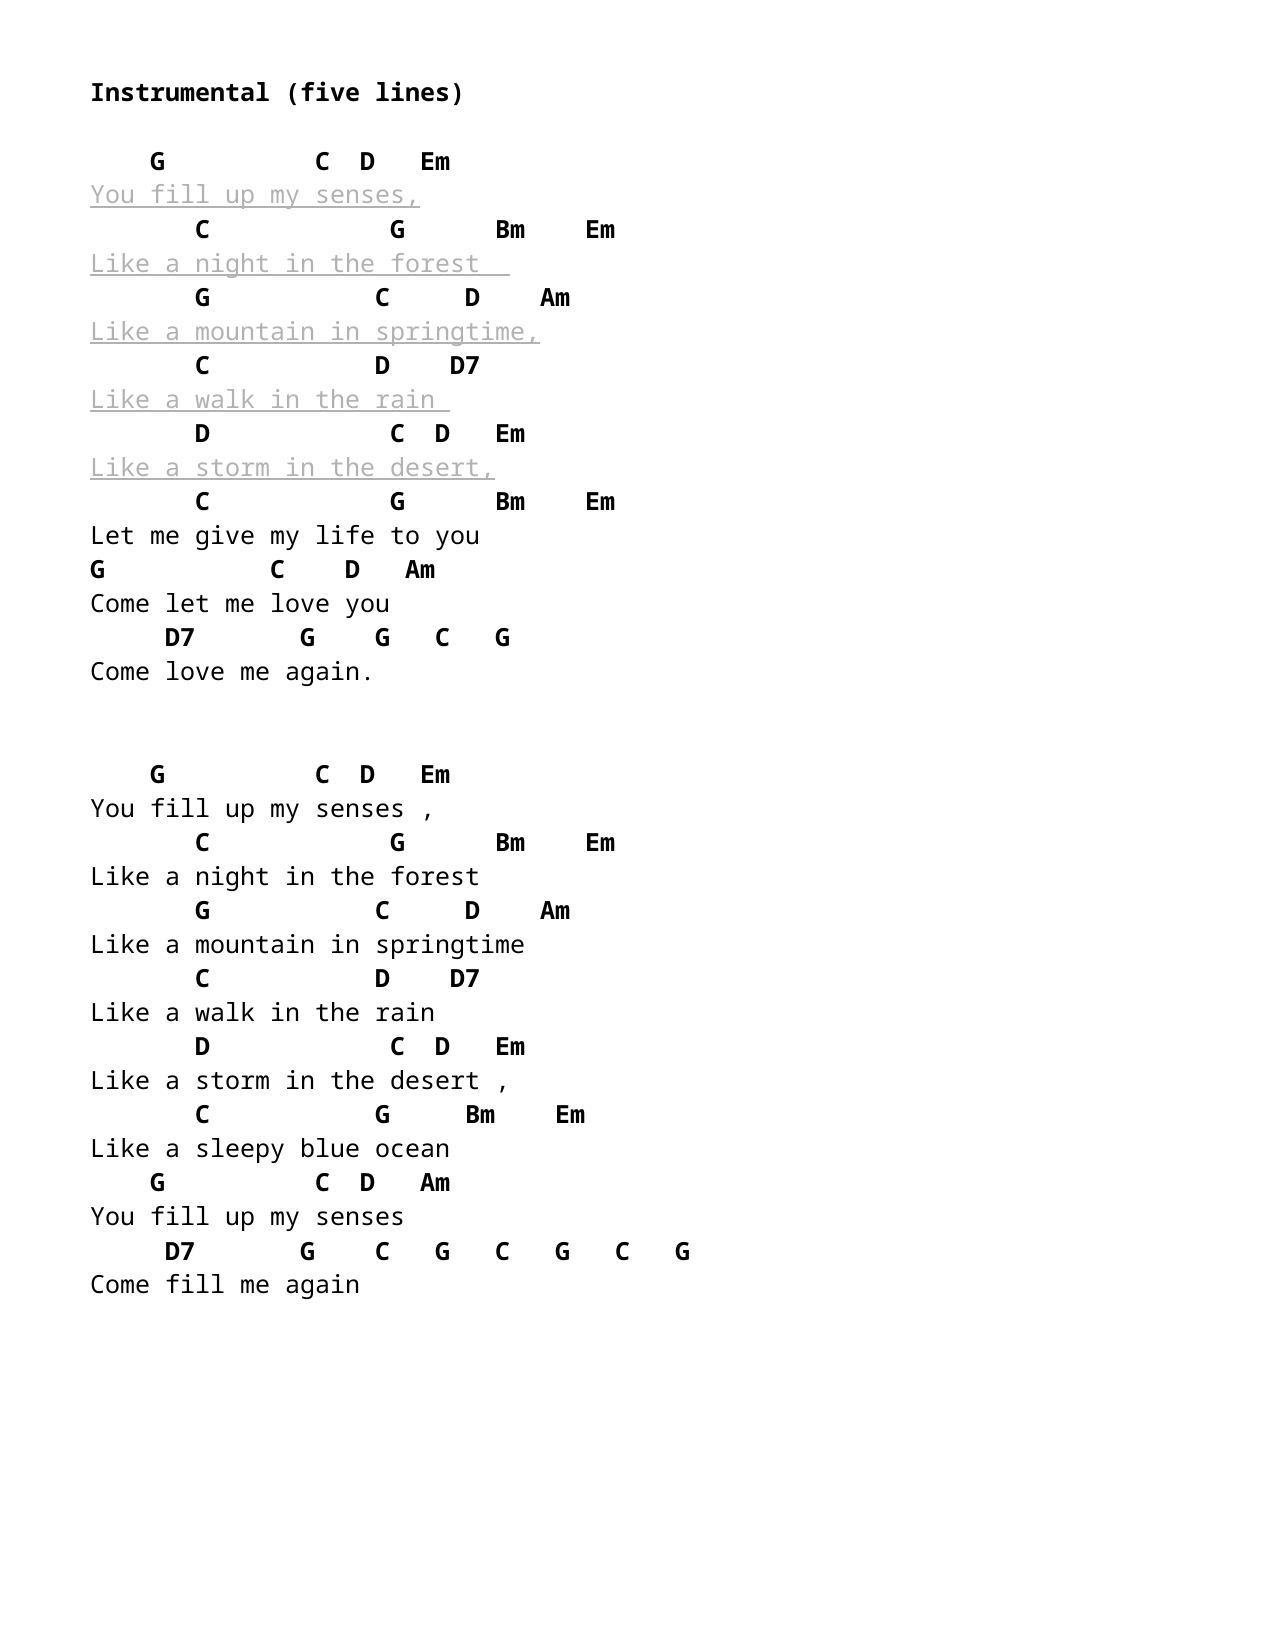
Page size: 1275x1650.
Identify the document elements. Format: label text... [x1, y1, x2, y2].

text You fill up my senses, [90, 177, 1185, 211]
text Like a mountain in springtime [90, 927, 1185, 961]
text C G Bm Em [90, 1097, 1185, 1131]
text Come love me again. [90, 654, 1185, 688]
text G C D Am [90, 1165, 1185, 1199]
text Like a mountain in springtime, [90, 313, 1185, 347]
text Like a walk in the rain [90, 382, 1185, 416]
text Like a storm in the desert, [90, 450, 1185, 484]
text D7 G C G C G C G [90, 1233, 1185, 1267]
text You fill up my senses , [90, 790, 1185, 824]
text You fill up my senses [90, 1199, 1185, 1233]
text C D D7 [90, 961, 1185, 995]
text G C D Am [90, 552, 1185, 586]
text D7 G G C G [90, 620, 1185, 654]
text Like a sleepy blue ocean [90, 1131, 1185, 1165]
text G C D Am [90, 892, 1185, 927]
text C G Bm Em [90, 211, 1185, 245]
text Come let me love you [90, 586, 1185, 620]
text Like a night in the forest [90, 858, 1185, 892]
text C G Bm Em [90, 824, 1185, 858]
text C G Bm Em [90, 484, 1185, 518]
text G C D Am [90, 279, 1185, 313]
text Come fill me again [90, 1267, 1185, 1301]
text G C D Em [90, 756, 1185, 790]
text Instrumental (five lines) [90, 75, 1185, 109]
text Like a night in the forest [90, 245, 1185, 279]
text C D D7 [90, 347, 1185, 382]
text D C D Em [90, 1029, 1185, 1063]
text Like a storm in the desert , [90, 1063, 1185, 1097]
text D C D Em [90, 416, 1185, 450]
text G C D Em [90, 143, 1185, 177]
text Like a walk in the rain [90, 995, 1185, 1029]
text Let me give my life to you [90, 518, 1185, 552]
